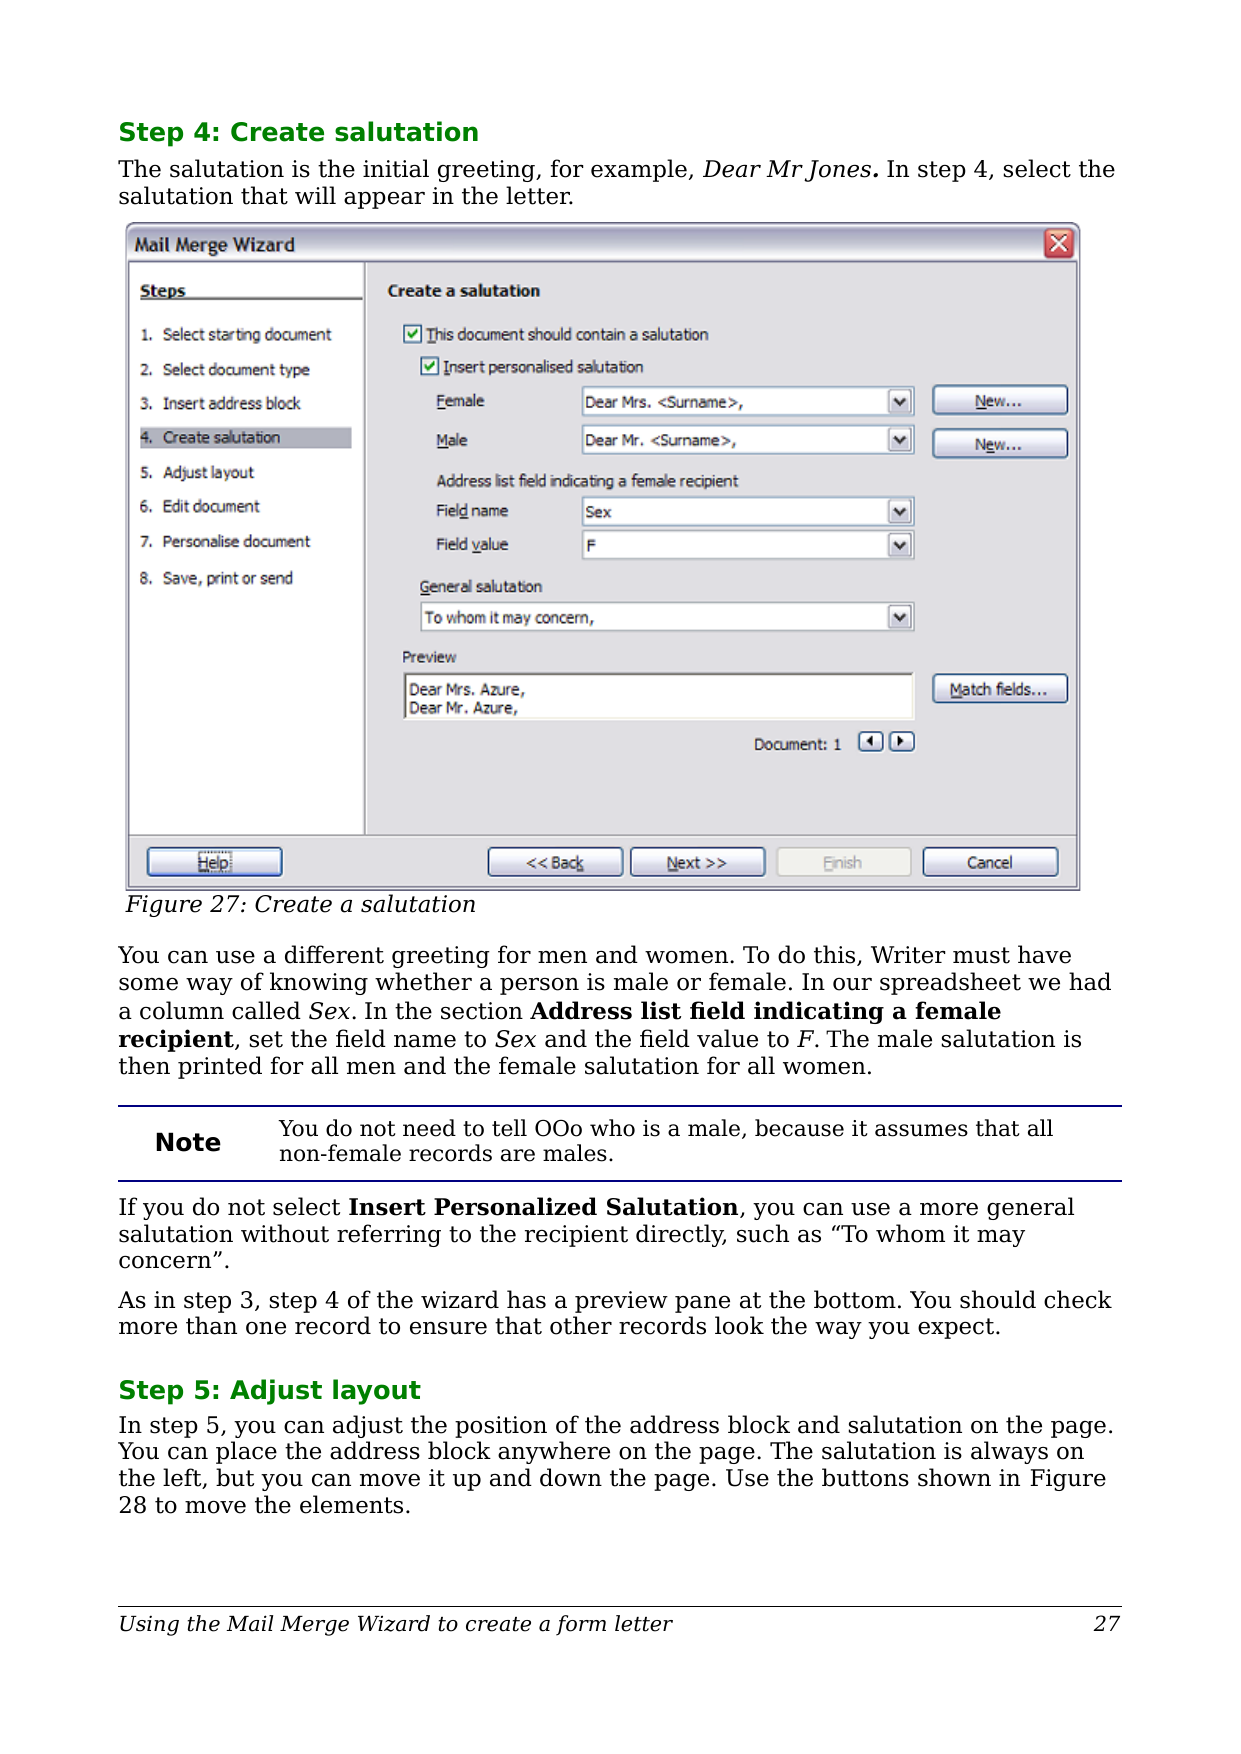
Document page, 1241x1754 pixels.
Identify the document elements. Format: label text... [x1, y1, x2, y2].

subtitle Step 5: Adjust layout [118, 1376, 1122, 1405]
text As in step 3, step 4 of the wizard has a preview pane at the bottom. You should check more than one record to ensure that other records look the way you expect. [118, 1287, 1122, 1340]
table_header Note [118, 1107, 257, 1179]
text If you do not select Insert Personalized Salutation, you can use a more general salutation without referring to the recipient directly, such as “To whom it may concern”. [118, 1194, 1122, 1274]
text The salutation is the initial greeting, for example, Dear Mr Jones. In step 4, select the salutation that will appear in the letter. [118, 154, 1122, 210]
subtitle Step 4: Create salutation [118, 118, 1122, 148]
picture [125, 222, 1081, 891]
text You can use a different greeting for men and women. To do this, Writer must have some way of knowing whether a person is male or female. In our spreadsheet we had a column called Sex. In the section Address list field indicating a female recipient, set the field name to Sex and the field value to F. The male salutation is then printed for all men and the female salutation for all women. [118, 940, 1122, 1080]
table_header You do not need to tell OOo who is a male, because it assumes that all non-female records are males. [258, 1107, 1122, 1179]
text In step 5, you can adjust the position of the address block and salutation on the page. You can place the address block anywhere on the page. The salutation is always on the left, but you can move it up and down the page. Use the buttons shown in Figure 28 to move the elements. [118, 1412, 1122, 1518]
text Figure 27: Create a salutation [126, 891, 1080, 918]
